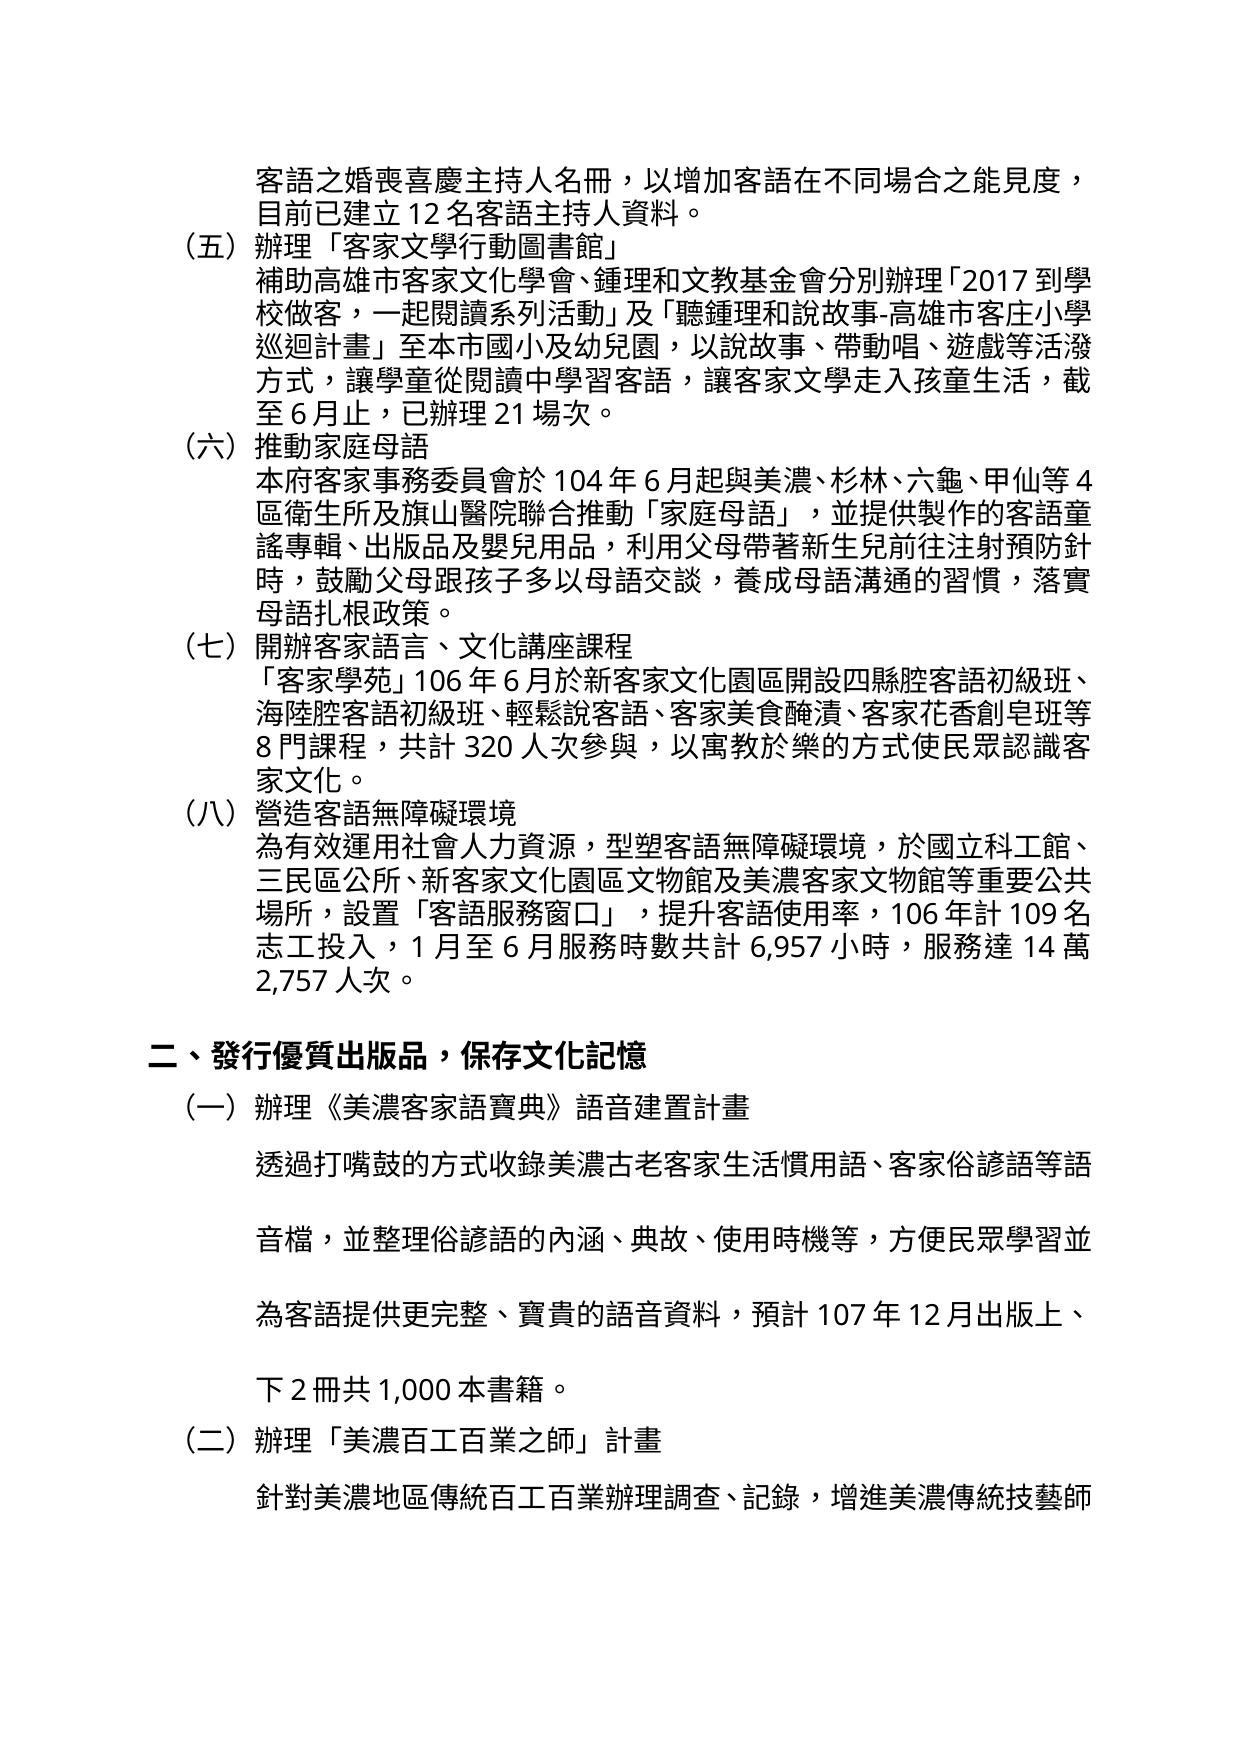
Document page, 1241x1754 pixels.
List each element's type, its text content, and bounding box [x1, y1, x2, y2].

text （八）營造客語無障礙環境 [148, 798, 1092, 831]
text （二）辦理「美濃百工百業之師」計畫 [148, 1425, 1092, 1458]
text （七）開辦客家語言、文化講座課程 [148, 631, 1092, 664]
text 針對美濃地區傳統百工百業辦理調查、記錄，增進美濃傳統技藝師傅的文化價值和定位，並舉辦教育推廣活動宣揚客家傳統生活工藝之美。105年已完成「槺榔掃把」、「鐵菜籃」及「竹門簾」3項工藝，106年賡續進行「傳統藤椅」及「美濃八卦」2項工藝的調查與紀錄。 [255, 1458, 1092, 1533]
text （一）辦理《美濃客家語寶典》語音建置計畫 [148, 1092, 1092, 1125]
text 為有效運用社會人力資源，型塑客語無障礙環境，於國立科工館、三民區公所、新客家文化園區文物館及美濃客家文物館等重要公共場所，設置「客語服務窗口」，提升客語使用率，106年計109名志工投入，1月至6月服務時數共計6,957小時，服務達14萬2,757人次。 [255, 831, 1092, 998]
text （五）辦理「客家文學行動圖書館」 [148, 231, 1092, 264]
text 客語之婚喪喜慶主持人名冊，以增加客語在不同場合之能見度，目前已建立12名客語主持人資料。 [255, 164, 1092, 231]
text 本府客家事務委員會於104年6月起與美濃、杉林、六龜、甲仙等4區衛生所及旗山醫院聯合推動「家庭母語」，並提供製作的客語童謠專輯、出版品及嬰兒用品，利用父母帶著新生兒前往注射預防針時，鼓勵父母跟孩子多以母語交談，養成母語溝通的習慣，落實母語扎根政策。 [255, 464, 1092, 631]
text 「客家學苑」106年6月於新客家文化園區開設四縣腔客語初級班、海陸腔客語初級班、輕鬆說客語、客家美食醃漬、客家花香創皂班等8門課程，共計320人次參與，以寓教於樂的方式使民眾認識客家文化。 [255, 664, 1092, 798]
text （六）推動家庭母語 [148, 431, 1092, 464]
text 補助高雄市客家文化學會、鍾理和文教基金會分別辦理「2017到學校做客，一起閱讀系列活動」及「聽鍾理和說故事-高雄市客庄小學巡迴計畫」至本市國小及幼兒園，以說故事、帶動唱、遊戲等活潑方式，讓學童從閱讀中學習客語，讓客家文學走入孩童生活，截至6月止，已辦理21場次。 [255, 264, 1092, 431]
text 二、發行優質出版品，保存文化記憶 [148, 1017, 1092, 1092]
text 透過打嘴鼓的方式收錄美濃古老客家生活慣用語、客家俗諺語等語音檔，並整理俗諺語的內涵、典故、使用時機等，方便民眾學習並為客語提供更完整、寶貴的語音資料，預計107年12月出版上、下2冊共1,000本書籍。 [255, 1125, 1092, 1425]
